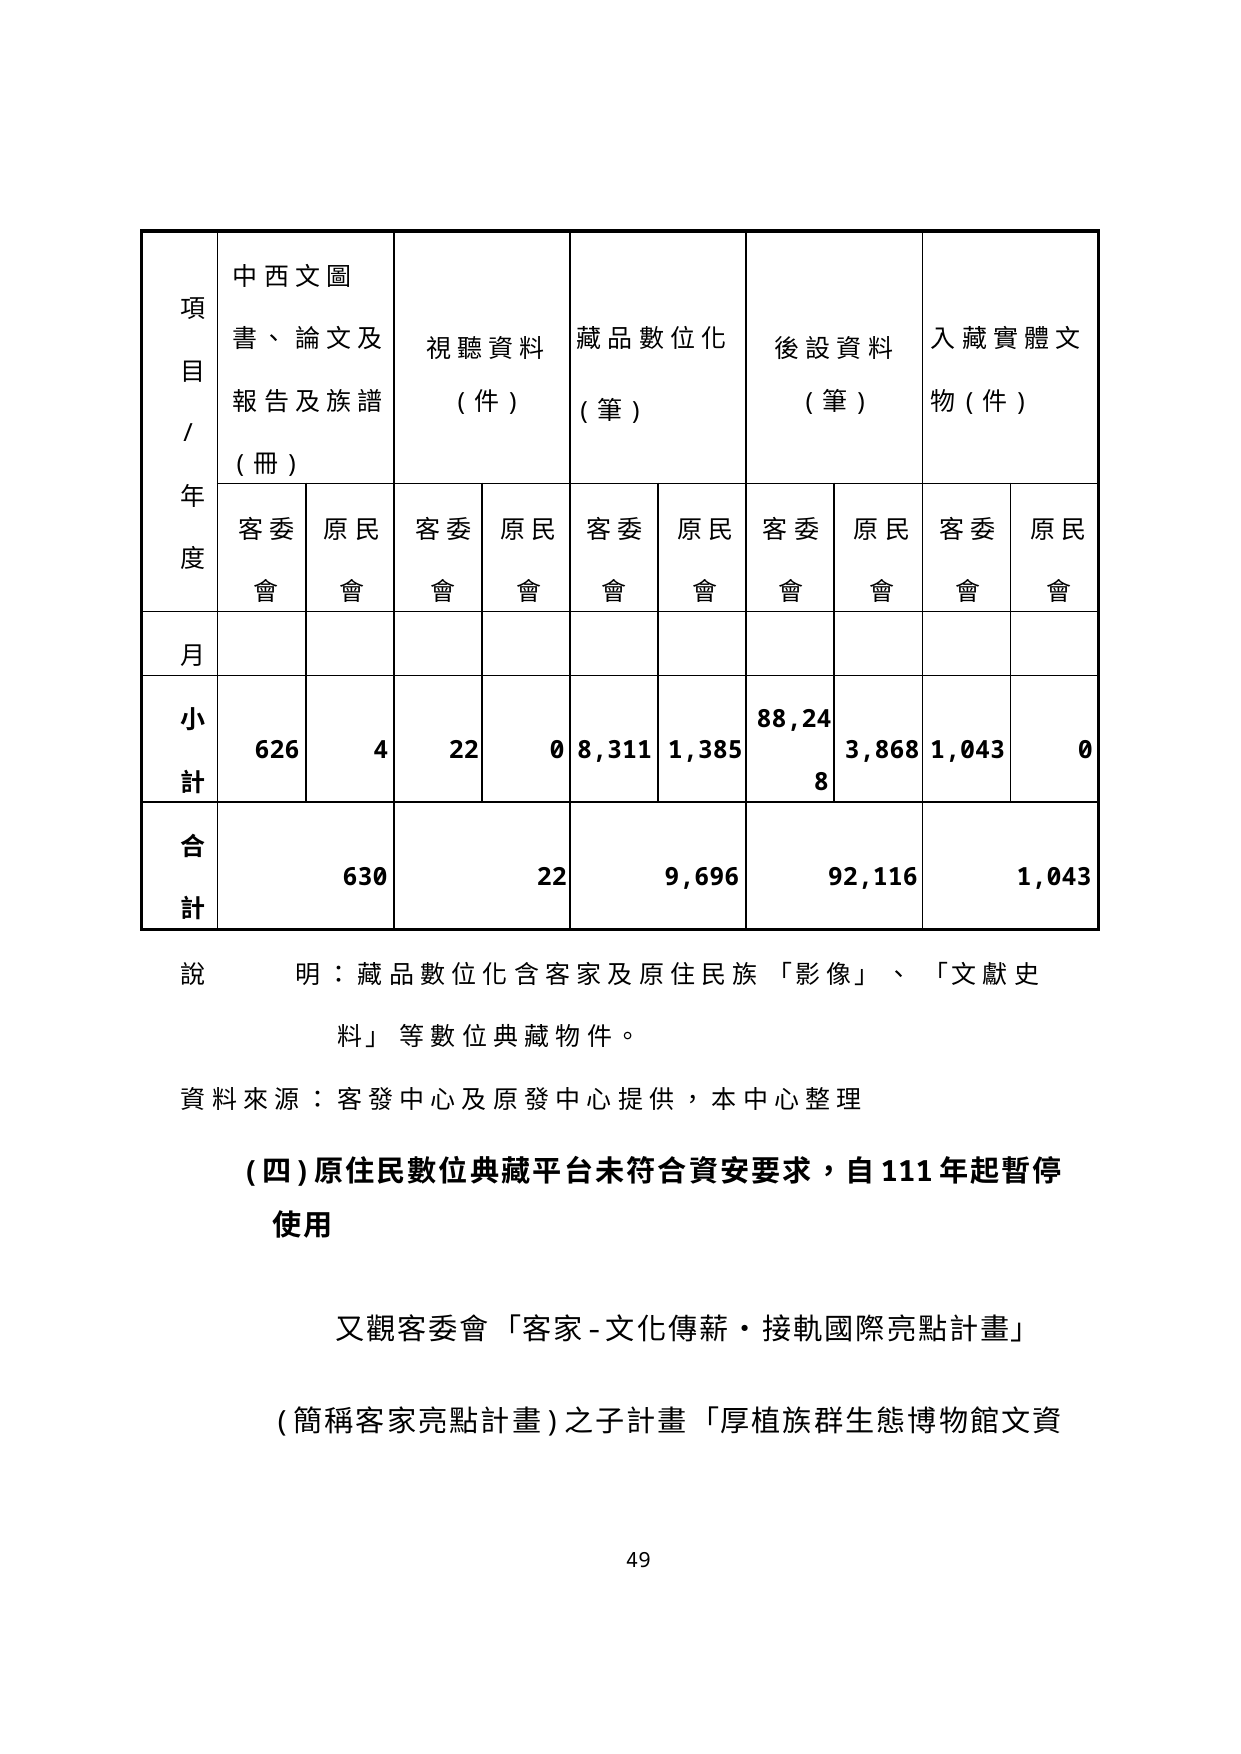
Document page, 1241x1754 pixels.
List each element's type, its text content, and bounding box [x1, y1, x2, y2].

table_cell 4 [307, 676, 393, 801]
table_cell 原民會 [307, 484, 393, 611]
table_header 項目/年度 [143, 233, 217, 611]
table_cell 92,116 [747, 803, 922, 928]
table_header 後設資料(筆) [747, 233, 922, 482]
table_header 藏品數位化(筆) [571, 233, 745, 482]
table_cell 9,696 [571, 803, 745, 928]
table_cell 小計 [143, 676, 217, 801]
table_cell [1011, 612, 1097, 674]
table_cell [835, 612, 922, 674]
table_cell [307, 612, 393, 674]
table_cell 客委會 [395, 484, 481, 611]
table_cell 0 [483, 676, 569, 801]
text (四)原住民數位典藏平台未符合資安要求，自111年起暫停使用 [236, 1118, 1063, 1243]
text 資料來源：客發中心及原發中心提供，本中心整理 [143, 1056, 1063, 1118]
table_cell [395, 612, 481, 674]
table_cell 22 [395, 676, 481, 801]
table_cell [571, 612, 657, 674]
table_cell 1,043 [923, 803, 1097, 928]
table_cell [483, 612, 569, 674]
table_cell 88,248 [747, 676, 833, 801]
table_cell 22 [395, 803, 569, 928]
table_cell [218, 612, 305, 674]
table_cell [747, 612, 833, 674]
table_cell 客委會 [218, 484, 305, 611]
text 說 明：藏品數位化含客家及原住民族「影像」、「文獻史料」等數位典藏物件。 [143, 931, 1063, 1056]
table_cell 原民會 [1011, 484, 1097, 611]
table_cell 原民會 [659, 484, 745, 611]
table_cell 月 [143, 612, 217, 674]
text 又觀客委會「客家-文化傳薪‧接軌國際亮點計畫」(簡稱客家亮點計畫)之子計畫「厚植族群生態博物館文資蒐整、典藏、研究與運用計畫」所訂關鍵績效指標，其中「辦理客家歷史事件、重要歷史文物文獻蒐整、常民文化調查與典藏徵集計畫，執行實體典（館）藏等數量」等2項關鍵指標，109至111年實際值分別為440件及400件、552件及550件、352件及202件(詳表3-3-3)，執行結果均達預設目標。 [266, 1243, 1063, 1431]
table_cell 3,868 [835, 676, 922, 801]
table_cell [659, 612, 745, 674]
table_cell 原民會 [483, 484, 569, 611]
table_header 入藏實體文物(件) [923, 233, 1097, 482]
table_cell 原民會 [835, 484, 922, 611]
table_cell [923, 612, 1010, 674]
table_cell 0 [1011, 676, 1097, 801]
table_cell 626 [218, 676, 305, 801]
table_cell 1,385 [659, 676, 745, 801]
table_cell 1,043 [923, 676, 1010, 801]
table_cell 合計 [143, 803, 217, 928]
table_header 中西文圖書、論文及報告及族譜(冊) [218, 233, 393, 482]
table_cell 630 [218, 803, 393, 928]
table_cell 客委會 [747, 484, 833, 611]
table_cell 8,311 [571, 676, 657, 801]
table_cell 客委會 [571, 484, 657, 611]
table_header 視聽資料(件) [395, 233, 569, 482]
table_cell 客委會 [923, 484, 1010, 611]
